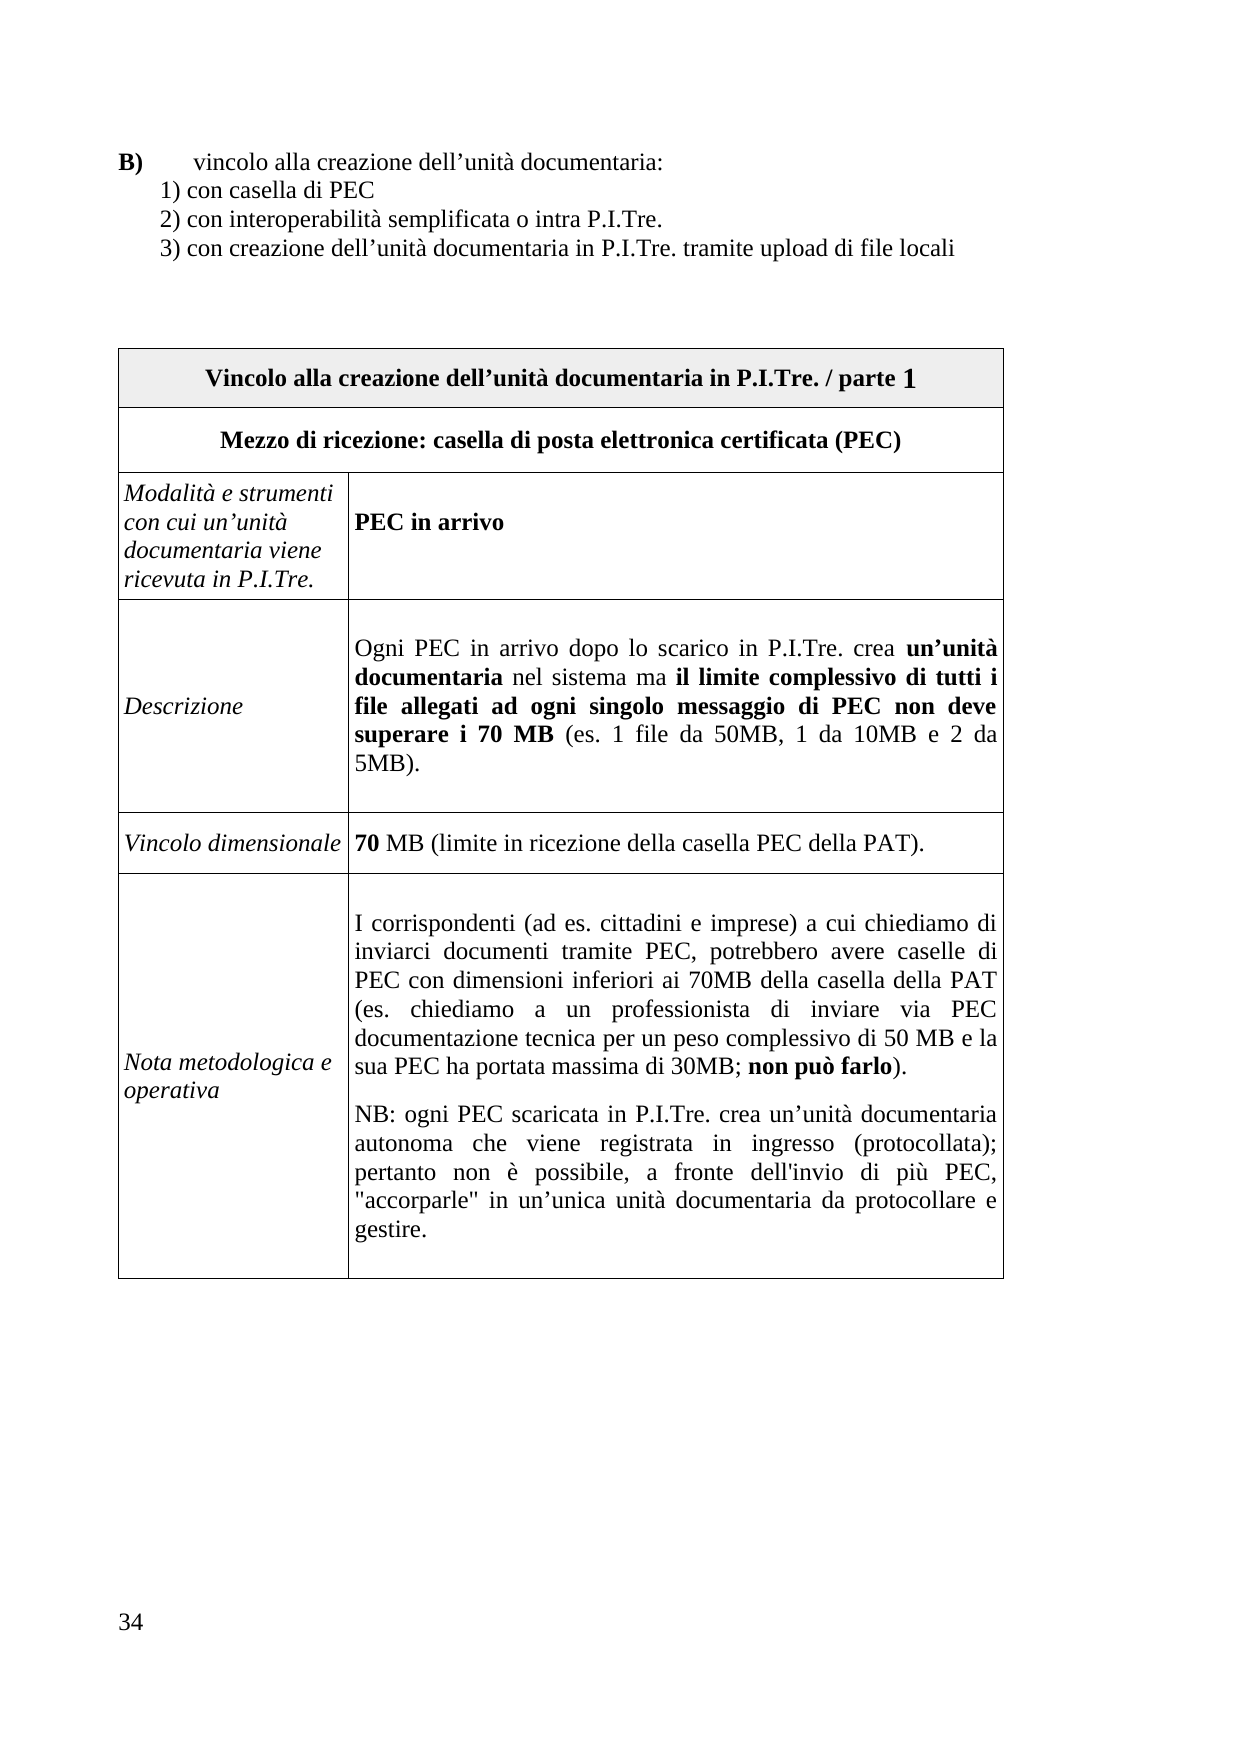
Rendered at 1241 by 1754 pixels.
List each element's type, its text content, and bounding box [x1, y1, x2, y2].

table_cell Nota metodologica e operativa [119, 874, 348, 1277]
table_cell 70 MB (limite in ricezione della casella PEC della PAT). [349, 813, 1003, 873]
text B) vincolo alla creazione dell’unità documentaria: [118, 147, 1122, 176]
table_cell Descrizione [119, 600, 348, 812]
table_cell PEC in arrivo [349, 473, 1003, 599]
table_cell Ogni PEC in arrivo dopo lo scarico in P.I.Tre. crea un’unità documentaria nel sistema ma il limite complessivo di tutti i file allegati ad ogni singolo messaggio di PEC non deve superare i 70 MB (es. 1 file da 50MB, 1 da 10MB e 2 da 5MB). [349, 600, 1003, 812]
table_cell Vincolo dimensionale [119, 813, 348, 873]
table_cell Mezzo di ricezione: casella di posta elettronica certificata (PEC) [119, 408, 1003, 472]
text 2) con interoperabilità semplificata o intra P.I.Tre. [118, 204, 1122, 233]
text 3) con creazione dell’unità documentaria in P.I.Tre. tramite upload di file locali [118, 233, 1122, 262]
text 1) con casella di PEC [118, 176, 1122, 204]
table_cell I corrispondenti (ad es. cittadini e imprese) a cui chiediamo di inviarci documenti tramite PEC, potrebbero avere caselle di PEC con dimensioni inferiori ai 70MB della casella della PAT (es. chiediamo a un professionista di inviare via PEC documentazione tecnica per un peso complessivo di 50 MB e la sua PEC ha portata massima di 30MB; non può farlo). NB: ogni PEC scaricata in P.I.Tre. crea un’unità documentaria autonoma che viene registrata in ingresso (protocollata); pertanto non è possibile, a fronte dell'invio di più PEC, "accorparle" in un’unica unità documentaria da protocollare e gestire. [349, 874, 1003, 1277]
table_cell Modalità e strumenti con cui un’unità documentaria viene ricevuta in P.I.Tre. [119, 473, 348, 599]
table_header Vincolo alla creazione dell’unità documentaria in P.I.Tre. / parte 1 [119, 349, 1003, 407]
